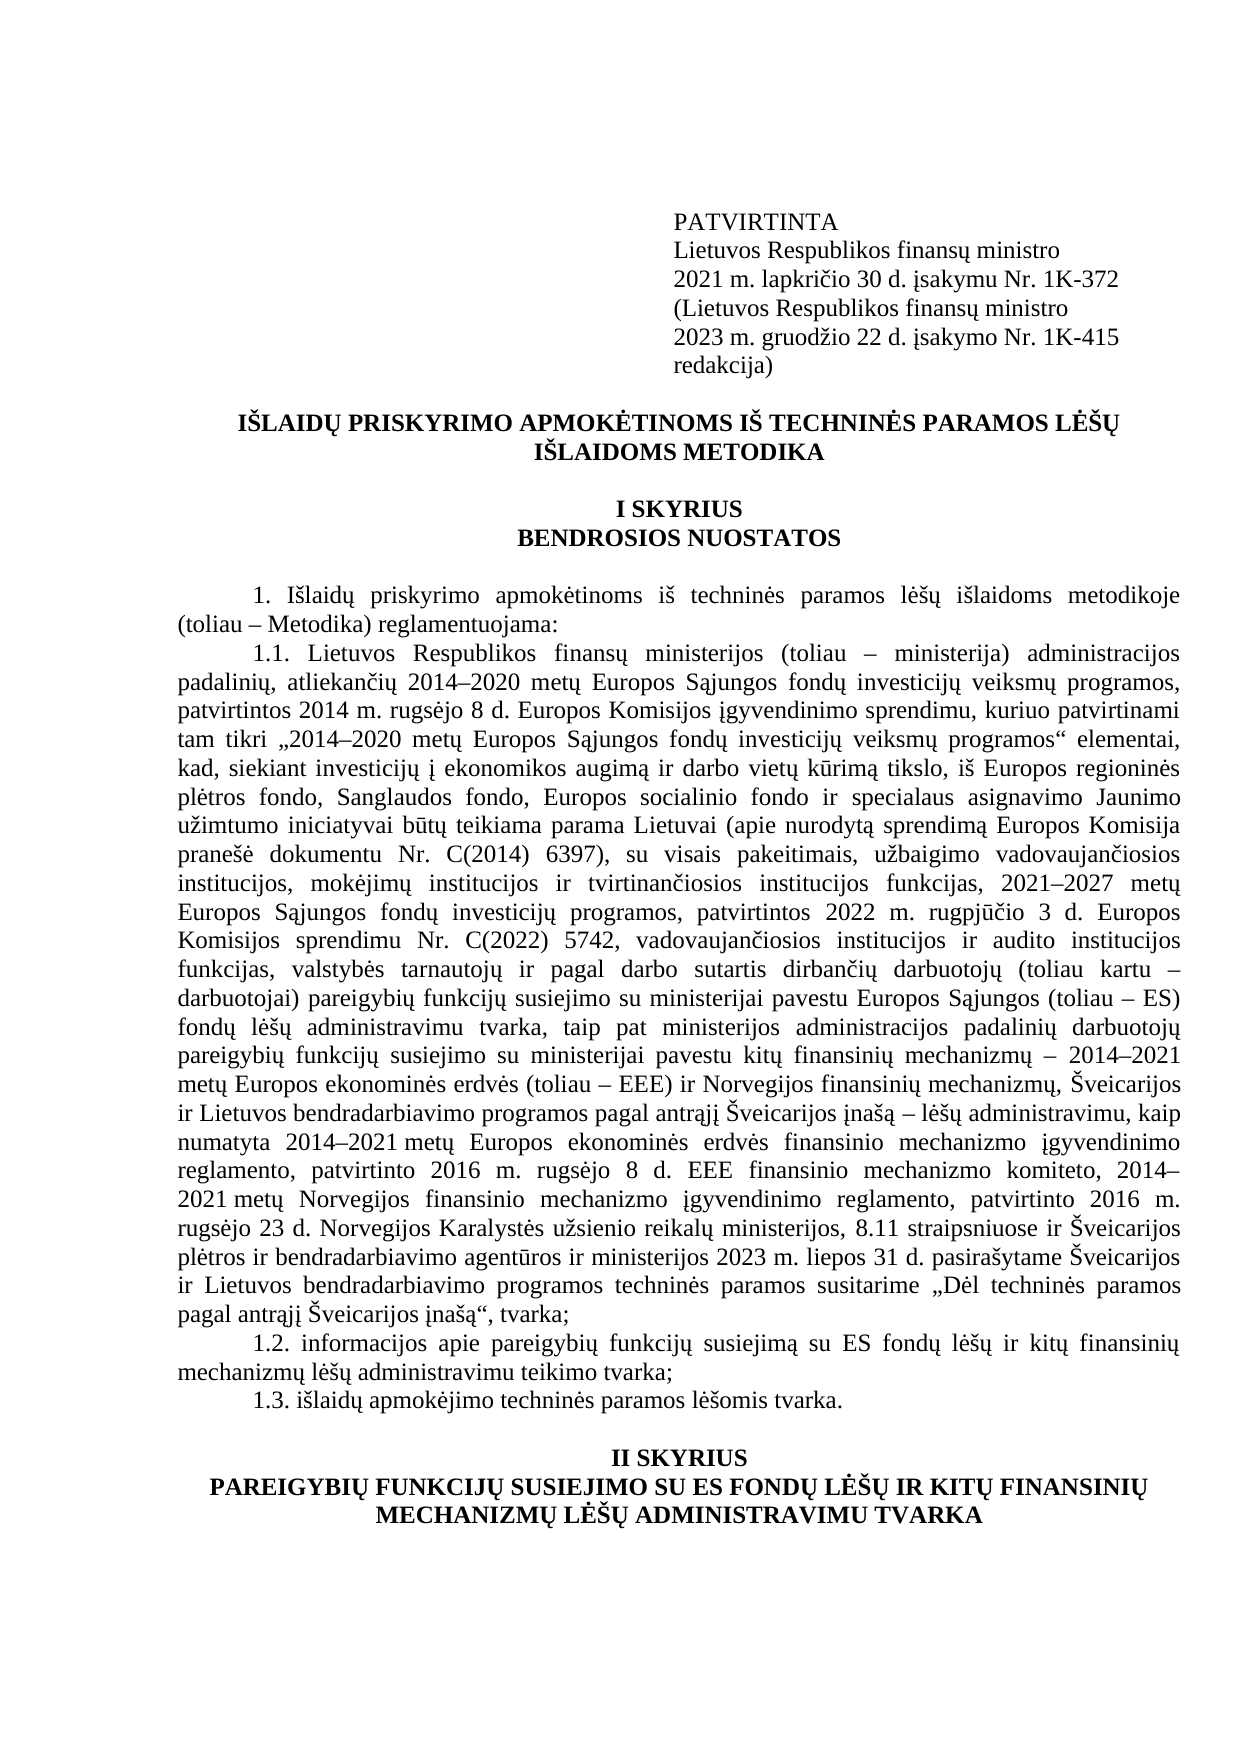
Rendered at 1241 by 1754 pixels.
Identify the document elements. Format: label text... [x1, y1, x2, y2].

text Lietuvos Respublikos finansų ministro [177, 235, 1181, 264]
text PAREIGYBIŲ FUNKCIJŲ SUSIEJIMO SU ES FONDŲ LĖŠŲ IR KITŲ FINANSINIŲ MECHANIZMŲ LĖŠŲ ADMINISTRAVIMU TVARKA [177, 1472, 1181, 1529]
text 1.3. išlaidų apmokėjimo techninės paramos lėšomis tvarka. [177, 1385, 1181, 1414]
text 2021 m. lapkričio 30 d. įsakymu Nr. 1K-372 [177, 264, 1181, 293]
text 1. Išlaidų priskyrimo apmokėtinoms iš techninės paramos lėšų išlaidoms metodikoje (toliau – Metodika) reglamentuojama: [177, 580, 1181, 638]
text I SKYRIUS [177, 494, 1181, 523]
text 2023 m. gruodžio 22 d. įsakymo Nr. 1K-415 [177, 322, 1181, 350]
text redakcija) [177, 350, 1181, 379]
text BENDROSIOS NUOSTATOS [177, 523, 1181, 552]
text IŠLAIDŲ PRISKYRIMO APMOKĖTINOMS IŠ TECHNINĖS PARAMOS LĖŠŲ IŠLAIDOMS METODIKA [177, 408, 1181, 465]
text II SKYRIUS [177, 1443, 1181, 1472]
text PATVIRTINTA [177, 207, 1181, 235]
text (Lietuvos Respublikos finansų ministro [177, 293, 1181, 322]
text 1.1. Lietuvos Respublikos finansų ministerijos (toliau – ministerija) administracijos padalinių, atliekančių 2014–2020 metų Europos Sąjungos fondų investicijų veiksmų programos, patvirtintos 2014 m. rugsėjo 8 d. Europos Komisijos įgyvendinimo sprendimu, kuriuo patvirtinami tam tikri „2014–2020 metų Europos Sąjungos fondų investicijų veiksmų programos“ elementai, kad, siekiant investicijų į ekonomikos augimą ir darbo vietų kūrimą tikslo, iš Europos regioninės plėtros fondo, Sanglaudos fondo, Europos socialinio fondo ir specialaus asignavimo Jaunimo užimtumo iniciatyvai būtų teikiama parama Lietuvai (apie nurodytą sprendimą Europos Komisija pranešė dokumentu Nr. C(2014) 6397), su visais pakeitimais, užbaigimo vadovaujančiosios institucijos, mokėjimų institucijos ir tvirtinančiosios institucijos funkcijas, 2021–2027 metų Europos Sąjungos fondų investicijų programos, patvirtintos 2022 m. rugpjūčio 3 d. Europos Komisijos sprendimu Nr. C(2022) 5742, vadovaujančiosios institucijos ir audito institucijos funkcijas, valstybės tarnautojų ir pagal darbo sutartis dirbančių darbuotojų (toliau kartu – darbuotojai) pareigybių funkcijų susiejimo su ministerijai pavestu Europos Sąjungos (toliau – ES) fondų lėšų administravimu tvarka, taip pat ministerijos administracijos padalinių darbuotojų pareigybių funkcijų susiejimo su ministerijai pavestu kitų finansinių mechanizmų – 2014–2021 metų Europos ekonominės erdvės (toliau – EEE) ir Norvegijos finansinių mechanizmų, Šveicarijos ir Lietuvos bendradarbiavimo programos pagal antrąjį Šveicarijos įnašą – lėšų administravimu, kaip numatyta 2014–2021 metų Europos ekonominės erdvės finansinio mechanizmo įgyvendinimo reglamento, patvirtinto 2016 m. rugsėjo 8 d. EEE finansinio mechanizmo komiteto, 2014–2021 metų Norvegijos finansinio mechanizmo įgyvendinimo reglamento, patvirtinto 2016 m. rugsėjo 23 d. Norvegijos Karalystės užsienio reikalų ministerijos, 8.11 straipsniuose ir Šveicarijos plėtros ir bendradarbiavimo agentūros ir ministerijos 2023 m. liepos 31 d. pasirašytame Šveicarijos ir Lietuvos bendradarbiavimo programos techninės paramos susitarime „Dėl techninės paramos pagal antrąjį Šveicarijos įnašą“, tvarka; [177, 638, 1181, 1328]
text 1.2. informacijos apie pareigybių funkcijų susiejimą su ES fondų lėšų ir kitų finansinių mechanizmų lėšų administravimu teikimo tvarka; [177, 1328, 1181, 1385]
